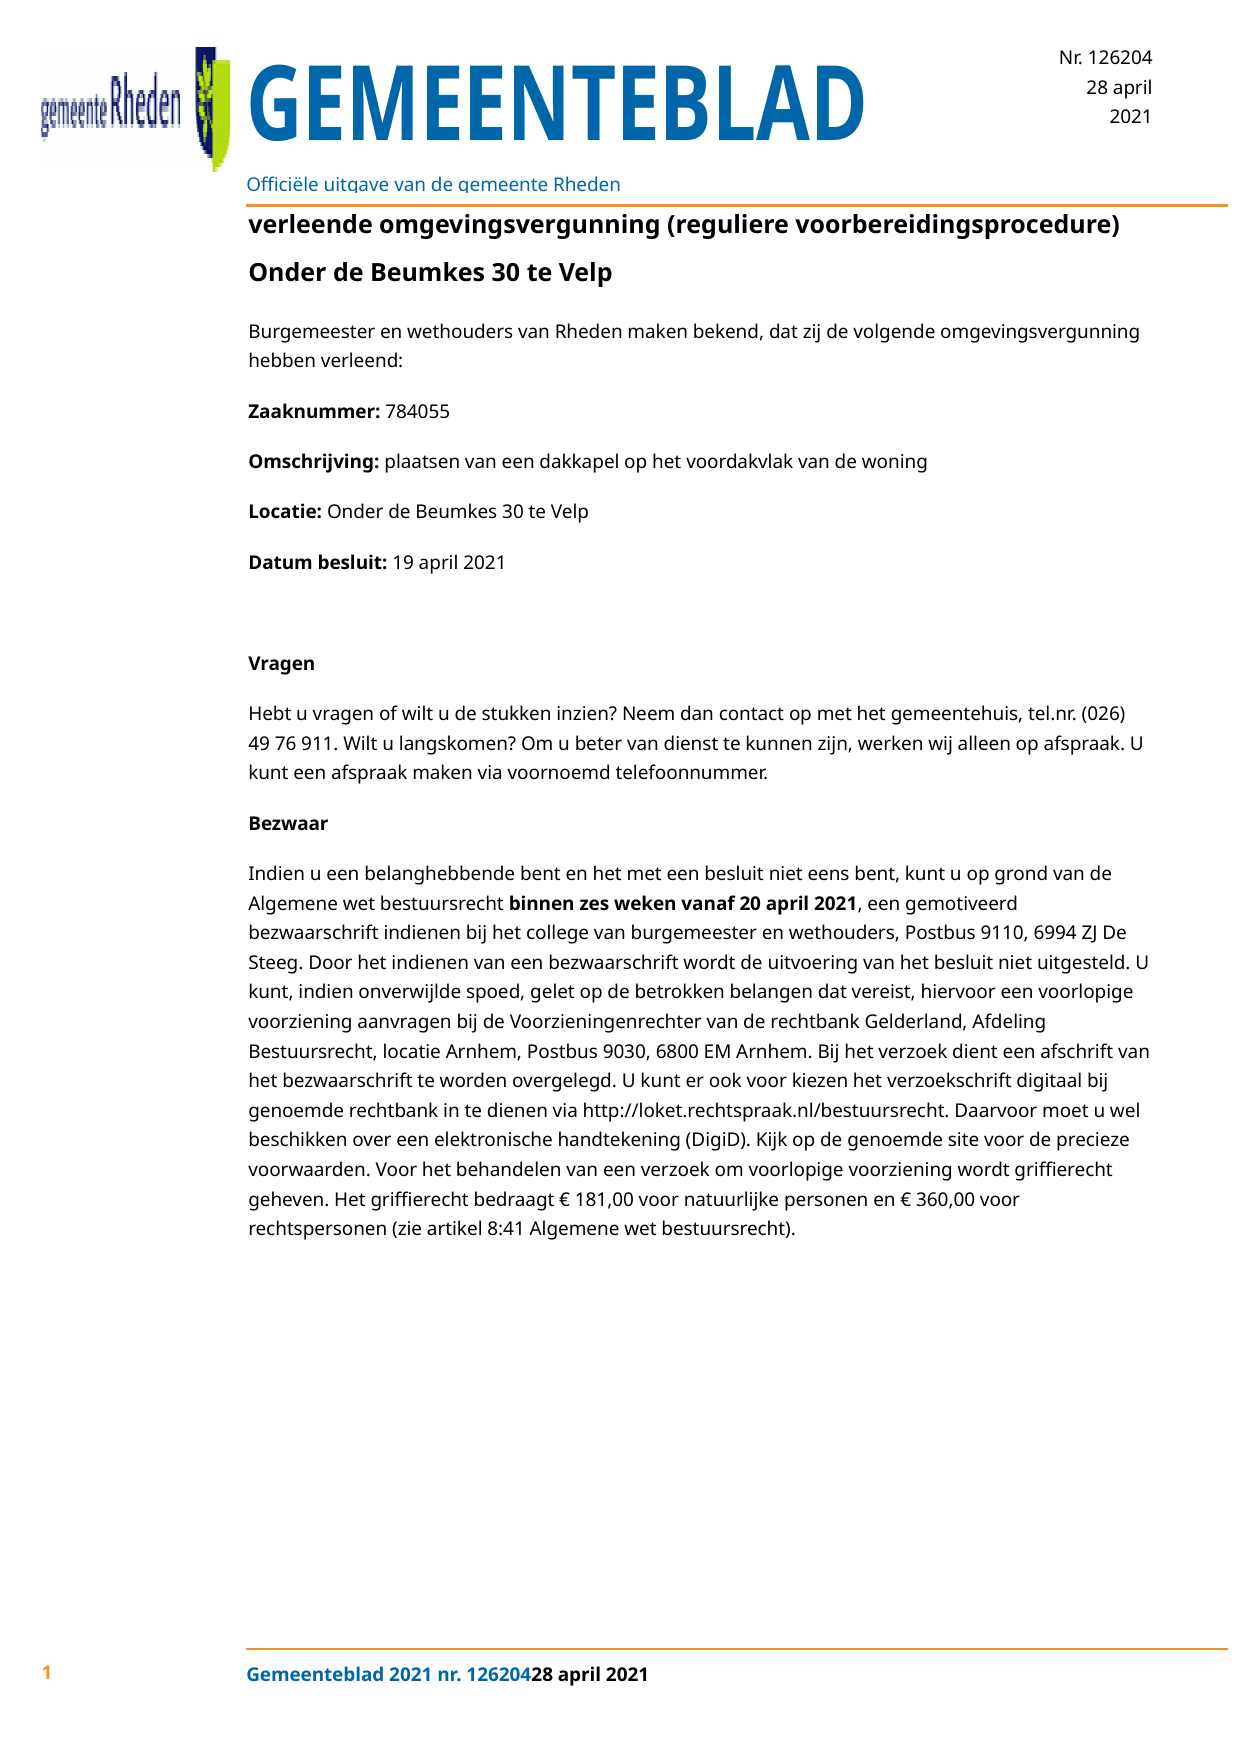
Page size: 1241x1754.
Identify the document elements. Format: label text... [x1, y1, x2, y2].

text verleende omgevingsvergunning (reguliere voorbereidingsprocedure) Onder de Beumkes 30 te Velp [248, 207, 1152, 288]
text Locatie: Onder de Beumkes 30 te Velp [248, 499, 1152, 524]
text Zaaknummer: 784055 [248, 398, 1152, 424]
text Bezwaar [248, 810, 1152, 836]
text Datum besluit: 19 april 2021 [248, 549, 1152, 575]
text Omschrijving: plaatsen van een dakkapel op het voordakvlak van de woning [248, 448, 1152, 474]
text Burgemeester en wethouders van Rheden maken bekend, dat zij de volgende omgevingsvergunning hebben verleend: [248, 318, 1152, 373]
text Vragen [248, 650, 1152, 676]
text Indien u een belanghebbende bent en het met een besluit niet eens bent, kunt u op grond van de Algemene wet bestuursrecht binnen zes weken vanaf 20 april 2021, een gemotiveerd bezwaarschrift indienen bij het college van burgemeester en wethouders, Postbus 9110, 6994 ZJ De Steeg. Door het indienen van een bezwaarschrift wordt de uitvoering van het besluit niet uitgesteld. U kunt, indien onverwijlde spoed, gelet op de betrokken belangen dat vereist, hiervoor een voorlopige voorziening aanvragen bij de Voorzieningenrechter van de rechtbank Gelderland, Afdeling Bestuursrecht, locatie Arnhem, Postbus 9030, 6800 EM Arnhem. Bij het verzoek dient een afschrift van het bezwaarschrift te worden overgelegd. U kunt er ook voor kiezen het verzoekschrift digitaal bij genoemde rechtbank in te dienen via http://loket.rechtspraak.nl/bestuursrecht. Daarvoor moet u wel beschikken over een elektronische handtekening (DigiD). Kijk op de genoemde site voor de precieze voorwaarden. Voor het behandelen van een verzoek om voorlopige voorziening wordt griffierecht geheven. Het griffierecht bedraagt € 181,00 voor natuurlijke personen en € 360,00 voor rechtspersonen (zie artikel 8:41 Algemene wet bestuursrecht). [248, 860, 1152, 1241]
text Hebt u vragen of wilt u de stukken inzien? Neem dan contact op met het gemeentehuis, tel.nr. (026) 49 76 911. Wilt u langskomen? Om u beter van dienst te kunnen zijn, werken wij alleen op afspraak. U kunt een afspraak maken via voornoemd telefoonnummer. [248, 700, 1152, 785]
picture [41, 47, 231, 172]
